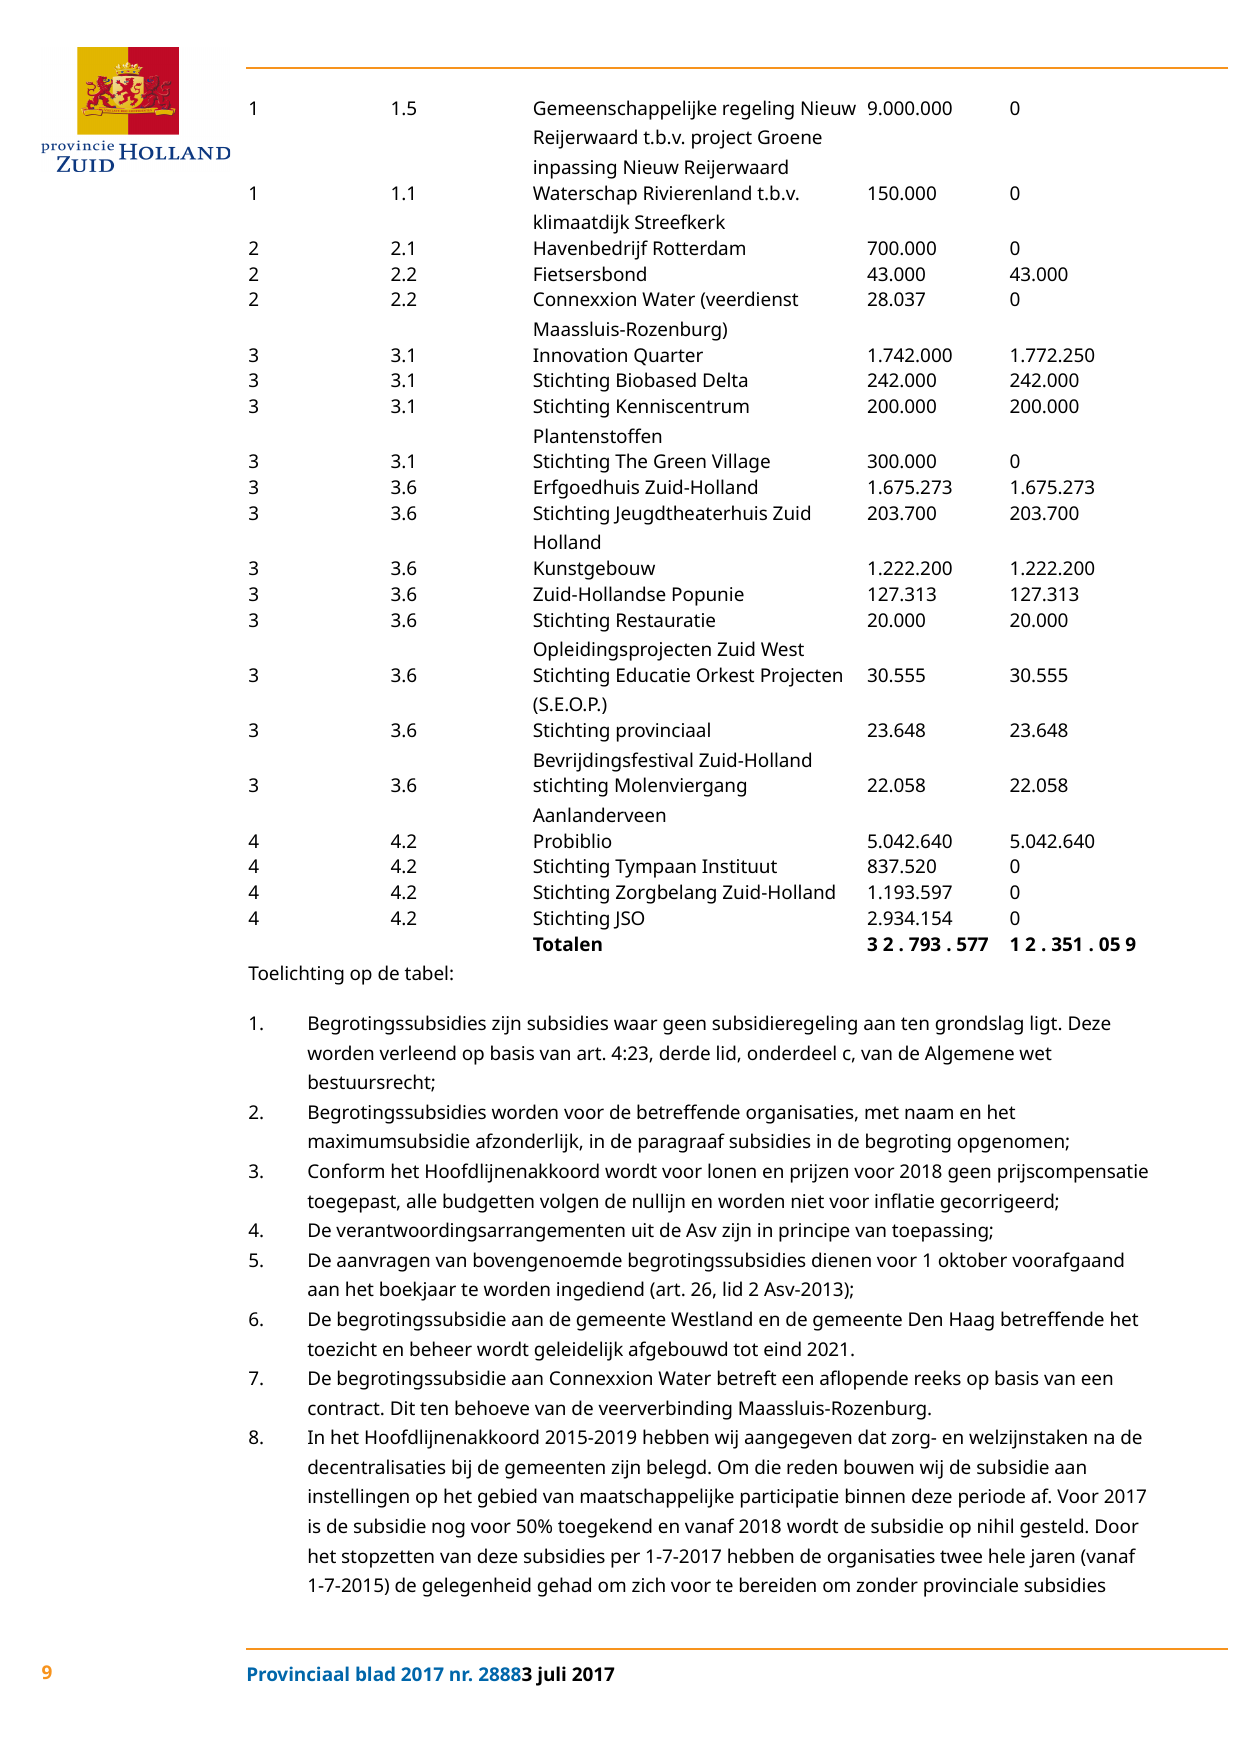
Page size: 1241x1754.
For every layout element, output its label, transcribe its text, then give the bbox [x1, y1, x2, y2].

table_cell 200.000 [867, 393, 1009, 448]
table_cell 0 [1009, 854, 1152, 879]
table_cell 1.675.273 [1009, 474, 1152, 500]
table_cell 43.000 [1009, 261, 1152, 286]
table_cell 3 [248, 607, 390, 662]
table_cell 3.1 [390, 449, 533, 474]
table_cell 2 [248, 235, 390, 261]
table_cell 3 [248, 393, 390, 448]
table_cell 0 [1009, 95, 1152, 180]
list De begrotingssubsidie aan Connexxion Water betreft een aflopende reeks op basis van een contract. Dit ten behoeve van de veerverbinding Maassluis-Rozenburg. [248, 1365, 1152, 1421]
table_cell 203.700 [867, 500, 1009, 555]
table_cell 3 [248, 773, 390, 828]
table_cell Stichting Tympaan Instituut [533, 854, 867, 879]
table_cell 3.6 [390, 581, 533, 607]
table_cell Stichting The Green Village [533, 449, 867, 474]
table_cell Stichting Jeugdtheaterhuis Zuid Holland [533, 500, 867, 555]
table_cell 5.042.640 [1009, 828, 1152, 854]
table_cell [248, 931, 390, 957]
table_cell 127.313 [867, 581, 1009, 607]
table_cell 2.934.154 [867, 905, 1009, 931]
table_cell 242.000 [867, 368, 1009, 393]
table_cell 23.648 [1009, 718, 1152, 773]
table_cell 0 [1009, 880, 1152, 905]
list De begrotingssubsidie aan de gemeente Westland en de gemeente Den Haag betreffende het toezicht en beheer wordt geleidelijk afgebouwd tot eind 2021. [248, 1306, 1152, 1361]
table_cell 30.555 [1009, 662, 1152, 717]
table_cell 0 [1009, 905, 1152, 931]
table_cell 3 [248, 662, 390, 717]
table_cell Connexxion Water (veerdienst Maassluis-Rozenburg) [533, 286, 867, 342]
table_cell Stichting Educatie Orkest Projecten (S.E.O.P.) [533, 662, 867, 717]
table_cell 4 [248, 828, 390, 854]
list Begrotingssubsidies worden voor de betreffende organisaties, met naam en het maximumsubsidie afzonderlijk, in de paragraaf subsidies in de begroting opgenomen; [248, 1099, 1152, 1154]
table_cell 1.193.597 [867, 880, 1009, 905]
table_cell 0 [1009, 180, 1152, 235]
table_cell 150.000 [867, 180, 1009, 235]
table_cell Havenbedrijf Rotterdam [533, 235, 867, 261]
table_cell Fietsersbond [533, 261, 867, 286]
table_cell 1 2 . 351 . 05 9 [1009, 931, 1152, 957]
table_cell 1.222.200 [867, 555, 1009, 581]
table_cell 3.1 [390, 342, 533, 367]
table_cell 2.2 [390, 286, 533, 342]
table_cell Totalen [533, 931, 867, 957]
table_cell 837.520 [867, 854, 1009, 879]
table_cell 3.6 [390, 773, 533, 828]
table_cell 3.6 [390, 555, 533, 581]
table_cell 1.1 [390, 180, 533, 235]
table_cell 3 [248, 342, 390, 367]
table_cell 3 2 . 793 . 577 [867, 931, 1009, 957]
table_cell Stichting Biobased Delta [533, 368, 867, 393]
table_cell 20.000 [1009, 607, 1152, 662]
table_cell 0 [1009, 286, 1152, 342]
table_cell 2.2 [390, 261, 533, 286]
table_cell 4 [248, 854, 390, 879]
table_cell 127.313 [1009, 581, 1152, 607]
table_cell 3 [248, 581, 390, 607]
table_cell 1 [248, 95, 390, 180]
table_cell 2 [248, 261, 390, 286]
table_cell 0 [1009, 235, 1152, 261]
table_cell 3.6 [390, 607, 533, 662]
table_cell 22.058 [867, 773, 1009, 828]
table_cell 1.222.200 [1009, 555, 1152, 581]
table_cell 3 [248, 474, 390, 500]
table_cell 23.648 [867, 718, 1009, 773]
table_cell 2 [248, 286, 390, 342]
table_cell 242.000 [1009, 368, 1152, 393]
table_cell 20.000 [867, 607, 1009, 662]
table_cell Stichting Restauratie Opleidingsprojecten Zuid West [533, 607, 867, 662]
table_cell 4.2 [390, 880, 533, 905]
table_cell Stichting JSO [533, 905, 867, 931]
table_cell Gemeenschappelijke regeling Nieuw Reijerwaard t.b.v. project Groene inpassing Nieuw Reijerwaard [533, 95, 867, 180]
table_cell 3.1 [390, 393, 533, 448]
table_cell Stichting Kenniscentrum Plantenstoffen [533, 393, 867, 448]
table_cell 3.6 [390, 718, 533, 773]
table_cell 9.000.000 [867, 95, 1009, 180]
table_cell 1.742.000 [867, 342, 1009, 367]
table_cell 203.700 [1009, 500, 1152, 555]
table_cell Kunstgebouw [533, 555, 867, 581]
table_cell Erfgoedhuis Zuid-Holland [533, 474, 867, 500]
table_cell 4 [248, 905, 390, 931]
table_cell 22.058 [1009, 773, 1152, 828]
table_cell 4.2 [390, 828, 533, 854]
table_cell 3.6 [390, 474, 533, 500]
table_cell 1 [248, 180, 390, 235]
list Conform het Hoofdlijnenakkoord wordt voor lonen en prijzen voor 2018 geen prijscompensatie toegepast, alle budgetten volgen de nullijn en worden niet voor inflatie gecorrigeerd; [248, 1158, 1152, 1213]
picture [41, 47, 231, 172]
table_cell 1.5 [390, 95, 533, 180]
table_cell Stichting provinciaal Bevrijdingsfestival Zuid-Holland [533, 718, 867, 773]
table_cell 30.555 [867, 662, 1009, 717]
table_cell 3.6 [390, 662, 533, 717]
table_cell 3 [248, 500, 390, 555]
table_cell 300.000 [867, 449, 1009, 474]
list Begrotingssubsidies zijn subsidies waar geen subsidieregeling aan ten grondslag ligt. Deze worden verleend op basis van art. 4:23, derde lid, onderdeel c, van de Algemene wet bestuursrecht; [248, 1010, 1152, 1095]
table_cell stichting Molenviergang Aanlanderveen [533, 773, 867, 828]
table_cell 4 [248, 880, 390, 905]
list De verantwoordingsarrangementen uit de Asv zijn in principe van toepassing; [248, 1217, 1152, 1243]
table_cell 3 [248, 718, 390, 773]
table_cell 2.1 [390, 235, 533, 261]
table_cell 5.042.640 [867, 828, 1009, 854]
table_cell 3 [248, 368, 390, 393]
table_cell 200.000 [1009, 393, 1152, 448]
table_cell 28.037 [867, 286, 1009, 342]
table_cell 3 [248, 555, 390, 581]
list De aanvragen van bovengenoemde begrotingssubsidies dienen voor 1 oktober voorafgaand aan het boekjaar te worden ingediend (art. 26, lid 2 Asv-2013); [248, 1247, 1152, 1302]
table_cell 4.2 [390, 854, 533, 879]
table_cell Waterschap Rivierenland t.b.v. klimaatdijk Streefkerk [533, 180, 867, 235]
table_cell 700.000 [867, 235, 1009, 261]
table_cell 3 [248, 449, 390, 474]
table_cell 1.772.250 [1009, 342, 1152, 367]
table_cell Stichting Zorgbelang Zuid-Holland [533, 880, 867, 905]
table_cell 43.000 [867, 261, 1009, 286]
table_cell [390, 931, 533, 957]
text Toelichting op de tabel: [248, 960, 1152, 986]
table_cell Probiblio [533, 828, 867, 854]
table_cell 3.6 [390, 500, 533, 555]
table_cell 0 [1009, 449, 1152, 474]
table_cell Zuid-Hollandse Popunie [533, 581, 867, 607]
table_cell 4.2 [390, 905, 533, 931]
table_cell Innovation Quarter [533, 342, 867, 367]
table_cell 3.1 [390, 368, 533, 393]
table_cell 1.675.273 [867, 474, 1009, 500]
list In het Hoofdlijnenakkoord 2015-2019 hebben wij aangegeven dat zorg- en welzijnstaken na de decentralisaties bij de gemeenten zijn belegd. Om die reden bouwen wij de subsidie aan instellingen op het gebied van maatschappelijke participatie binnen deze periode af. Voor 2017 is de subsidie nog voor 50% toegekend en vanaf 2018 wordt de subsidie op nihil gesteld. Door het stopzetten van deze subsidies per 1-7-2017 hebben de organisaties twee hele jaren (vanaf 1-7-2015) de gelegenheid gehad om zich voor te bereiden om zonder provinciale subsidies [248, 1424, 1152, 1598]
